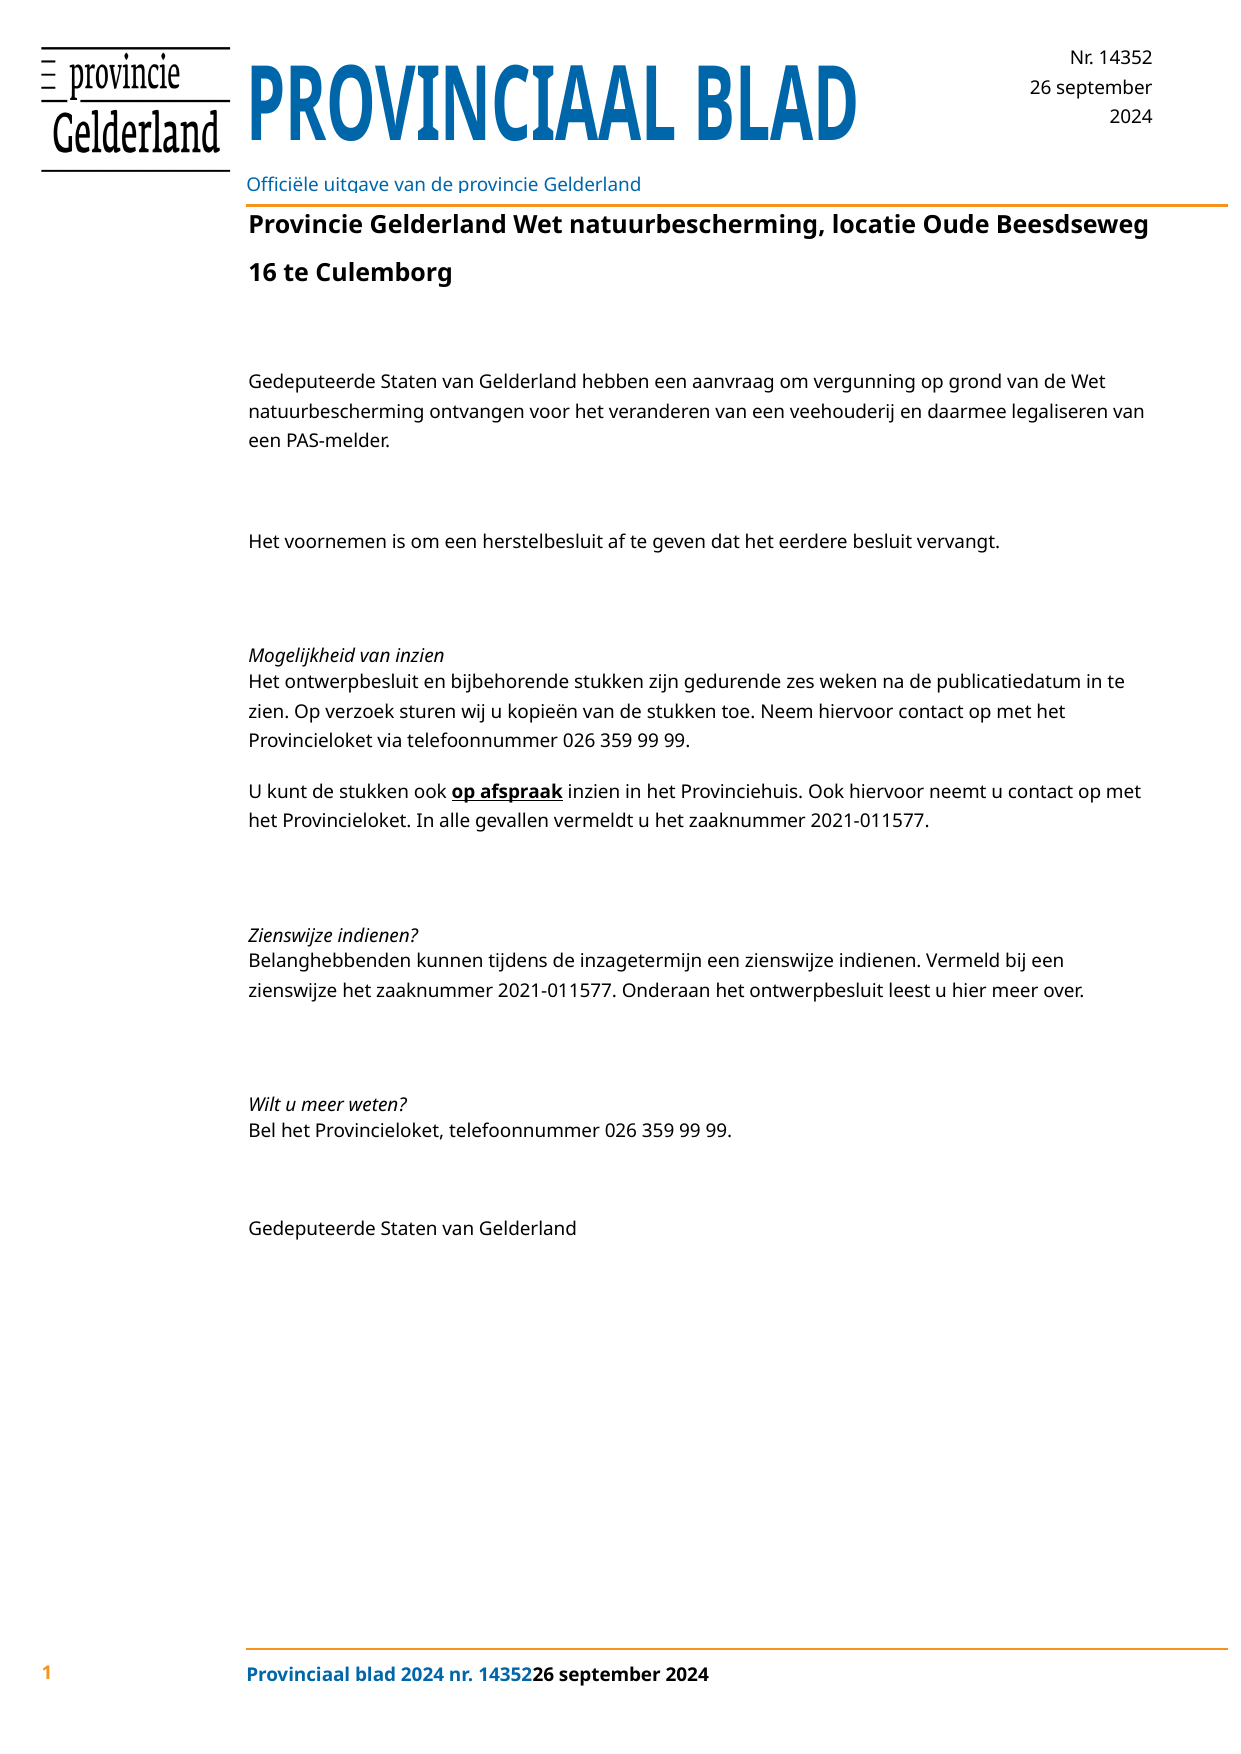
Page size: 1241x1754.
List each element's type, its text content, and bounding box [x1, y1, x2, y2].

text Het ontwerpbesluit en bijbehorende stukken zijn gedurende zes weken na de publicatiedatum in te zien. Op verzoek sturen wij u kopieën van de stukken toe. Neem hiervoor contact op met het Provincieloket via telefoonnummer 026 359 99 99. [248, 668, 1152, 753]
text Belanghebbenden kunnen tijdens de inzagetermijn een zienswijze indienen. Vermeld bij een zienswijze het zaaknummer 2021-011577. Onderaan het ontwerpbesluit leest u hier meer over. [248, 948, 1152, 1003]
text Het voornemen is om een herstelbesluit af te geven dat het eerdere besluit vervangt. [248, 528, 1152, 554]
picture [41, 47, 231, 172]
text Gedeputeerde Staten van Gelderland hebben een aanvraag om vergunning op grond van de Wet natuurbescherming ontvangen voor het veranderen van een veehouderij en daarmee legaliseren van een PAS-melder. [248, 368, 1152, 453]
text Bel het Provincieloket, telefoonnummer 026 359 99 99. [248, 1117, 1152, 1143]
text Gedeputeerde Staten van Gelderland [248, 1216, 1152, 1241]
text Wilt u meer weten? [248, 1092, 1152, 1117]
text U kunt de stukken ook op afspraak inzien in het Provinciehuis. Ook hiervoor neemt u contact op met het Provincieloket. In alle gevallen vermeldt u het zaaknummer 2021-011577. [248, 778, 1152, 833]
text Zienswijze indienen? [248, 922, 1152, 948]
text Provincie Gelderland Wet natuurbescherming, locatie Oude Beesdseweg 16 te Culemborg [248, 207, 1152, 288]
text Mogelijkheid van inzien [248, 643, 1152, 668]
